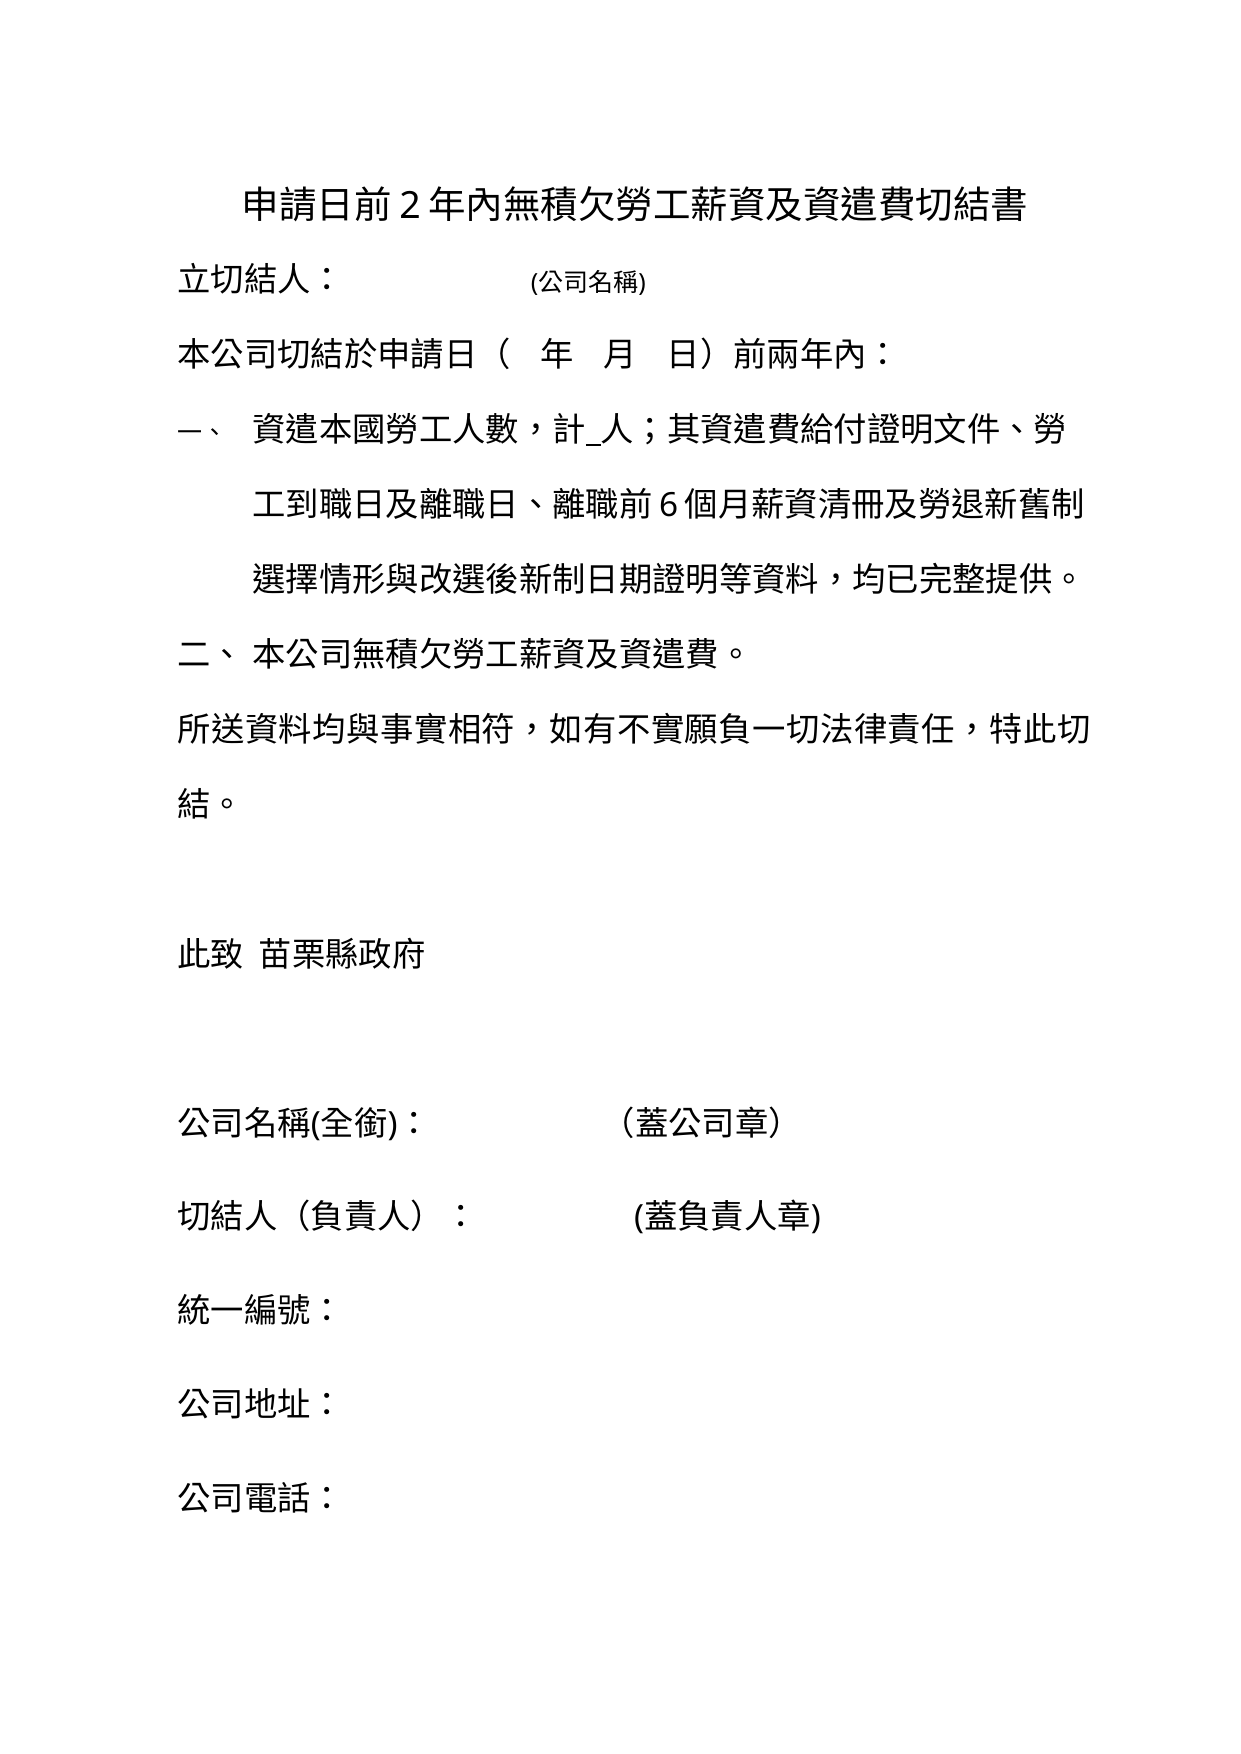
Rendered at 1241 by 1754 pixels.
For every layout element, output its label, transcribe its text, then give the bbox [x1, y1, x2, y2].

text 申請日前2年內無積欠勞工薪資及資遣費切結書 [177, 164, 1092, 239]
text 立切結人： (公司名稱) [177, 239, 1092, 314]
text 公司地址： [177, 1364, 1092, 1439]
list 本公司無積欠勞工薪資及資遣費。 [177, 614, 1092, 689]
text 所送資料均與事實相符，如有不實願負一切法律責任，特此切結。 [177, 689, 1092, 839]
text 本公司切結於申請日（ 年 月 日）前兩年內： [177, 314, 1092, 389]
text 公司名稱(全銜)： （蓋公司章） [177, 1083, 1092, 1158]
text 公司電話： [177, 1458, 1092, 1533]
text 此致 苗栗縣政府 [177, 914, 1092, 989]
text 切結人（負責人）： (蓋負責人章) [177, 1177, 1092, 1252]
list 資遣本國勞工人數，計 人；其資遣費給付證明文件、勞工到職日及離職日、離職前6個月薪資清冊及勞退新舊制選擇情形與改選後新制日期證明等資料，均已完整提供。 [177, 389, 1092, 614]
text 統一編號： [177, 1271, 1092, 1346]
